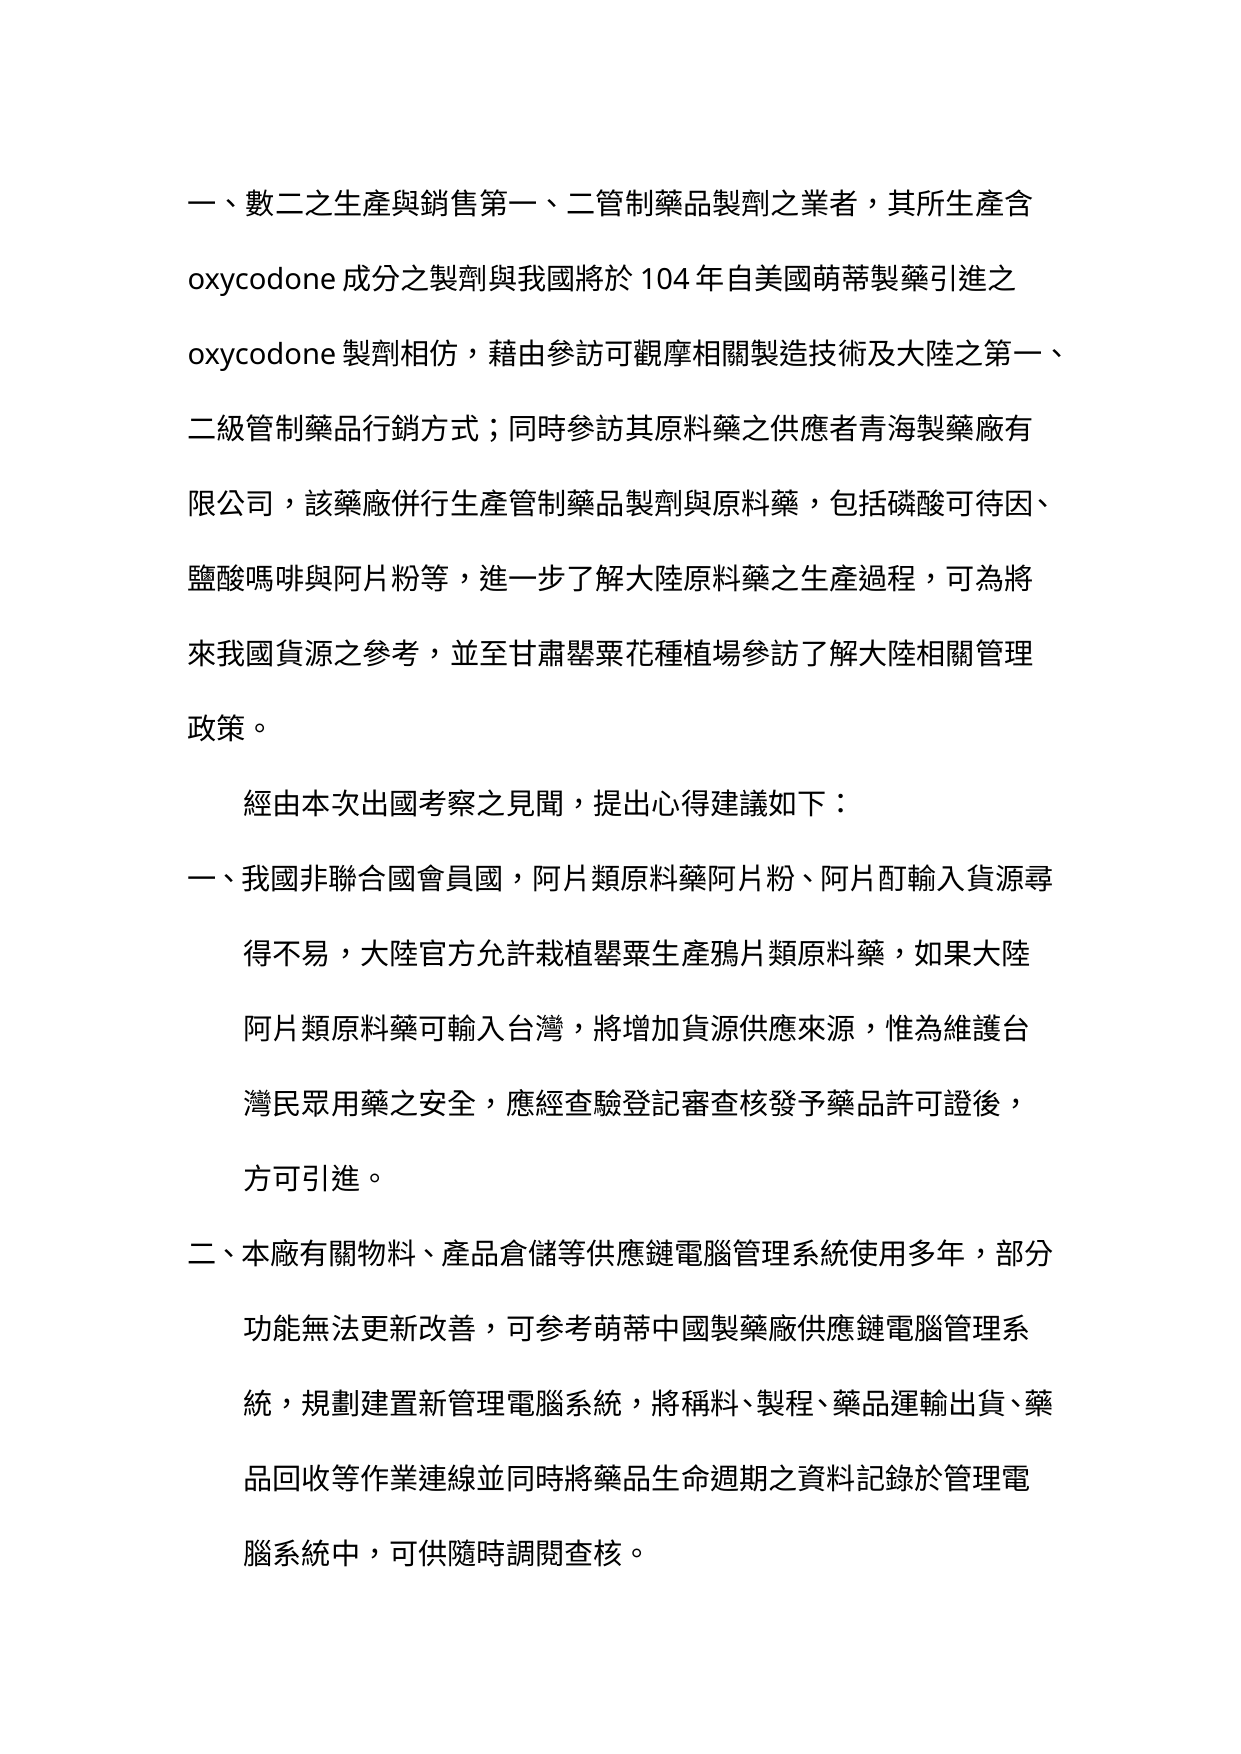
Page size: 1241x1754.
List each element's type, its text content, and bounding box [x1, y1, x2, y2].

text 經由本次出國考察之見聞，提出心得建議如下： [187, 764, 1053, 839]
text 本計畫擬參訪大陸萌蒂(中國)製藥有限公司，該公司現為大陸數一、數二之生產與銷售第一、二管制藥品製劑之業者，其所生產含oxycodone成分之製劑與我國將於104年自美國萌蒂製藥引進之oxycodone製劑相仿，藉由參訪可觀摩相關製造技術及大陸之第一、二級管制藥品行銷方式；同時參訪其原料藥之供應者青海製藥廠有限公司，該藥廠併行生產管制藥品製劑與原料藥，包括磷酸可待因、鹽酸嗎啡與阿片粉等，進一步了解大陸原料藥之生產過程，可為將來我國貨源之參考，並至甘肅罌粟花種植場參訪了解大陸相關管理政策。 [187, 164, 1053, 764]
text 一、我國非聯合國會員國，阿片類原料藥阿片粉、阿片酊輸入貨源尋得不易，大陸官方允許栽植罌粟生產鴉片類原料藥，如果大陸阿片類原料藥可輸入台灣，將增加貨源供應來源，惟為維護台灣民眾用藥之安全，應經查驗登記審查核發予藥品許可證後，方可引進。 [187, 839, 1053, 1214]
text 二、本廠有關物料、產品倉儲等供應鏈電腦管理系統使用多年，部分功能無法更新改善，可参考萌蒂中國製藥廠供應鏈電腦管理系統，規劃建置新管理電腦系統，將稱料、製程、藥品運輸出貨、藥品回收等作業連線並同時將藥品生命週期之資料記錄於管理電腦系統中，可供隨時調閱查核。 [187, 1214, 1053, 1589]
